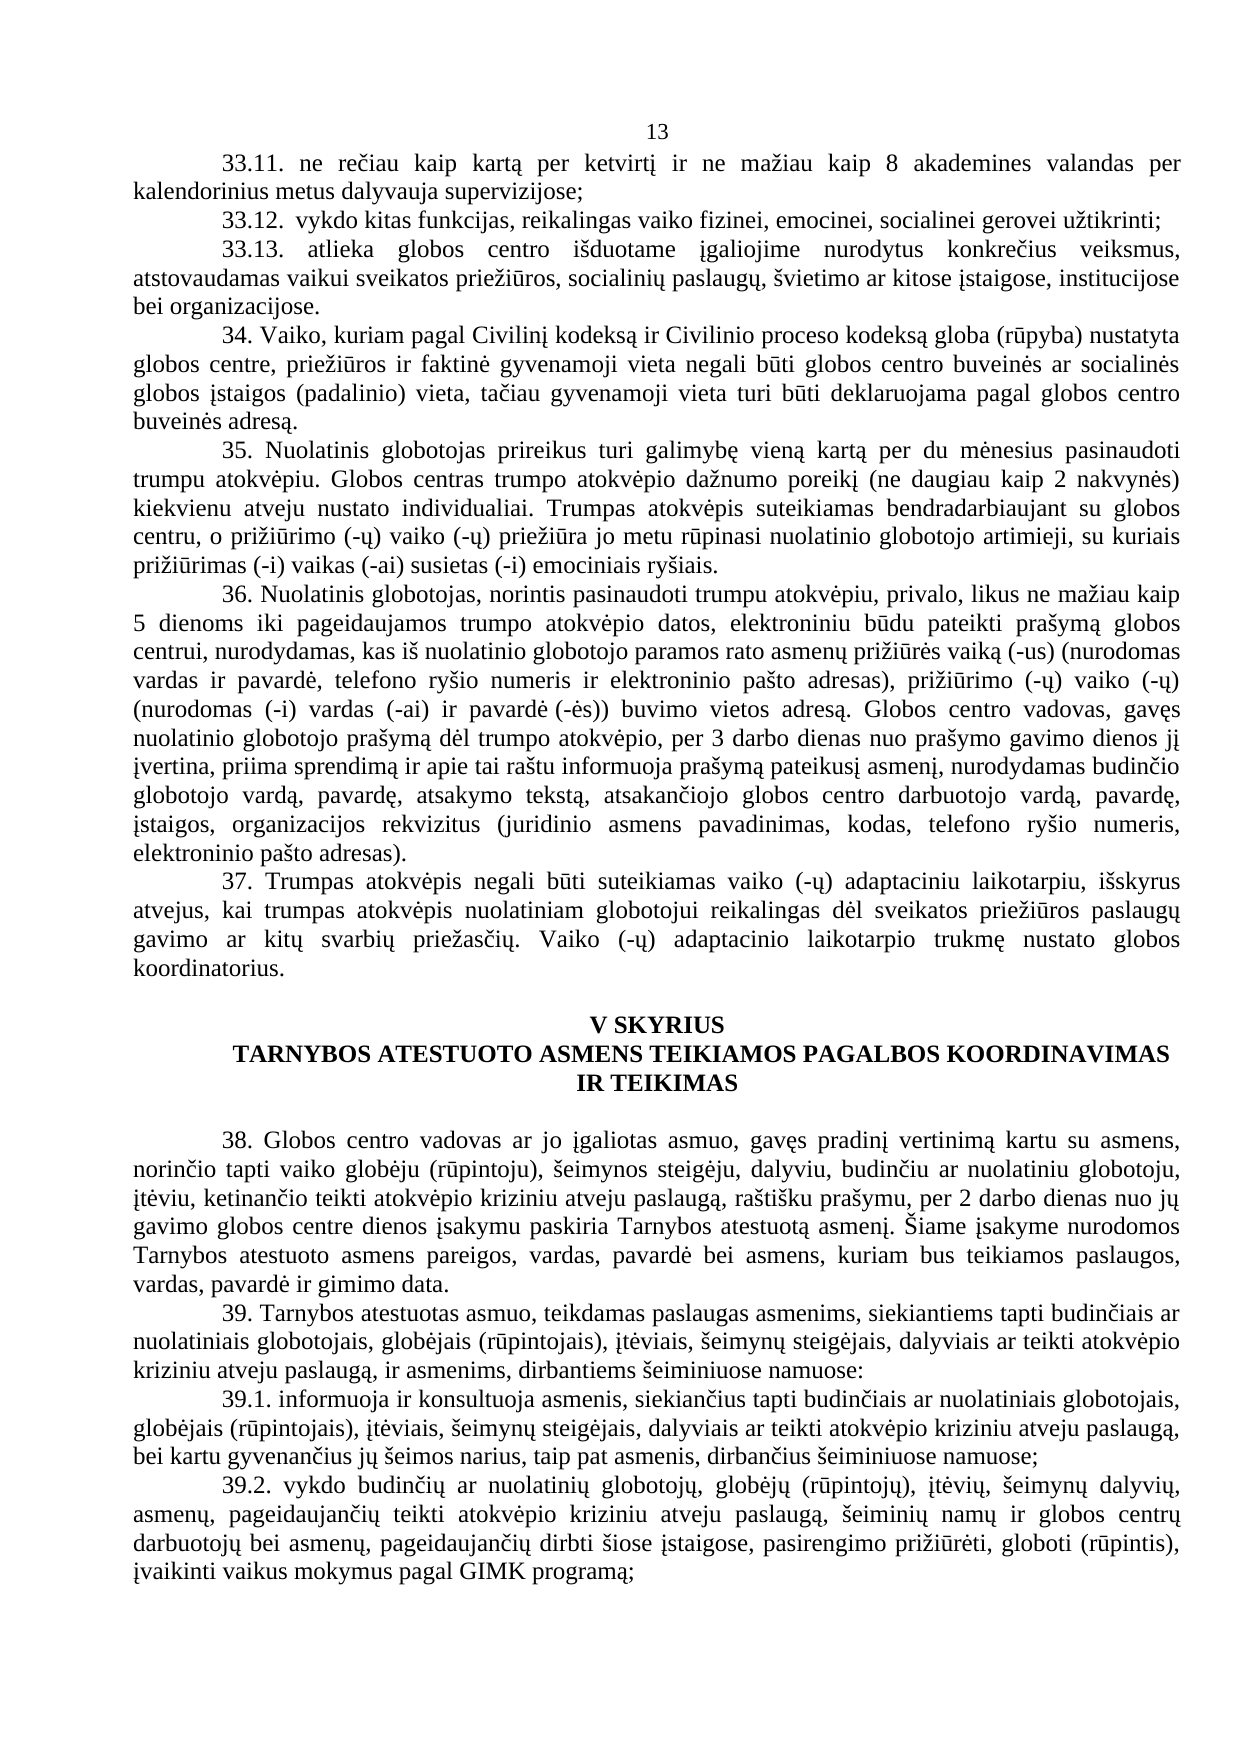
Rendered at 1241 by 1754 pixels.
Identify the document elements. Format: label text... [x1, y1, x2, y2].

text 39.2. vykdo budinčių ar nuolatinių globotojų, globėjų (rūpintojų), įtėvių, šeimynų dalyvių, asmenų, pageidaujančių teikti atokvėpio kriziniu atveju paslaugą, šeiminių namų ir globos centrų darbuotojų bei asmenų, pageidaujančių dirbti šiose įstaigose, pasirengimo prižiūrėti, globoti (rūpintis), įvaikinti vaikus mokymus pagal GIMK programą; [133, 1470, 1181, 1585]
text TARNYBOS ATESTUOTO ASMENS TEIKIAMOS PAGALBOS KOORDINAVIMAS IR TEIKIMAS [133, 1039, 1181, 1096]
text 37. Trumpas atokvėpis negali būti suteikiamas vaiko (-ų) adaptaciniu laikotarpiu, išskyrus atvejus, kai trumpas atokvėpis nuolatiniam globotojui reikalingas dėl sveikatos priežiūros paslaugų gavimo ar kitų svarbių priežasčių. Vaiko (-ų) adaptacinio laikotarpio trukmę nustato globos koordinatorius. [133, 866, 1181, 981]
text 34. Vaiko, kuriam pagal Civilinį kodeksą ir Civilinio proceso kodeksą globa (rūpyba) nustatyta globos centre, priežiūros ir faktinė gyvenamoji vieta negali būti globos centro buveinės ar socialinės globos įstaigos (padalinio) vieta, tačiau gyvenamoji vieta turi būti deklaruojama pagal globos centro buveinės adresą. [133, 320, 1181, 435]
text 33.11. ne rečiau kaip kartą per ketvirtį ir ne mažiau kaip 8 akademines valandas per kalendorinius metus dalyvauja supervizijose; [133, 148, 1181, 205]
text 33.12. vykdo kitas funkcijas, reikalingas vaiko fizinei, emocinei, socialinei gerovei užtikrinti; [133, 205, 1181, 234]
text 33.13. atlieka globos centro išduotame įgaliojime nurodytus konkrečius veiksmus, atstovaudamas vaikui sveikatos priežiūros, socialinių paslaugų, švietimo ar kitose įstaigose, institucijose bei organizacijose. [133, 234, 1181, 320]
text 39.1. informuoja ir konsultuoja asmenis, siekiančius tapti budinčiais ar nuolatiniais globotojais, globėjais (rūpintojais), įtėviais, šeimynų steigėjais, dalyviais ar teikti atokvėpio kriziniu atveju paslaugą, bei kartu gyvenančius jų šeimos narius, taip pat asmenis, dirbančius šeiminiuose namuose; [133, 1384, 1181, 1470]
text 38. Globos centro vadovas ar jo įgaliotas asmuo, gavęs pradinį vertinimą kartu su asmens, norinčio tapti vaiko globėju (rūpintoju), šeimynos steigėju, dalyviu, budinčiu ar nuolatiniu globotoju, įtėviu, ketinančio teikti atokvėpio kriziniu atveju paslaugą, raštišku prašymu, per 2 darbo dienas nuo jų gavimo globos centre dienos įsakymu paskiria Tarnybos atestuotą asmenį. Šiame įsakyme nurodomos Tarnybos atestuoto asmens pareigos, vardas, pavardė bei asmens, kuriam bus teikiamos paslaugos, vardas, pavardė ir gimimo data. [133, 1125, 1181, 1298]
text 39. Tarnybos atestuotas asmuo, teikdamas paslaugas asmenims, siekiantiems tapti budinčiais ar nuolatiniais globotojais, globėjais (rūpintojais), įtėviais, šeimynų steigėjais, dalyviais ar teikti atokvėpio kriziniu atveju paslaugą, ir asmenims, dirbantiems šeiminiuose namuose: [133, 1298, 1181, 1384]
text V SKYRIUS [133, 1010, 1181, 1039]
text 35. Nuolatinis globotojas prireikus turi galimybę vieną kartą per du mėnesius pasinaudoti trumpu atokvėpiu. Globos centras trumpo atokvėpio dažnumo poreikį (ne daugiau kaip 2 nakvynės) kiekvienu atveju nustato individualiai. Trumpas atokvėpis suteikiamas bendradarbiaujant su globos centru, o prižiūrimo (-ų) vaiko (-ų) priežiūra jo metu rūpinasi nuolatinio globotojo artimieji, su kuriais prižiūrimas (-i) vaikas (-ai) susietas (-i) emociniais ryšiais. [133, 435, 1181, 579]
text 36. Nuolatinis globotojas, norintis pasinaudoti trumpu atokvėpiu, privalo, likus ne mažiau kaip 5 dienoms iki pageidaujamos trumpo atokvėpio datos, elektroniniu būdu pateikti prašymą globos centrui, nurodydamas, kas iš nuolatinio globotojo paramos rato asmenų prižiūrės vaiką (-us) (nurodomas vardas ir pavardė, telefono ryšio numeris ir elektroninio pašto adresas), prižiūrimo (-ų) vaiko (-ų) (nurodomas (-i) vardas (-ai) ir pavardė (‑ės)) buvimo vietos adresą. Globos centro vadovas, gavęs nuolatinio globotojo prašymą dėl trumpo atokvėpio, per 3 darbo dienas nuo prašymo gavimo dienos jį įvertina, priima sprendimą ir apie tai raštu informuoja prašymą pateikusį asmenį, nurodydamas budinčio globotojo vardą, pavardę, atsakymo tekstą, atsakančiojo globos centro darbuotojo vardą, pavardę, įstaigos, organizacijos rekvizitus (juridinio asmens pavadinimas, kodas, telefono ryšio numeris, elektroninio pašto adresas). [133, 579, 1181, 866]
